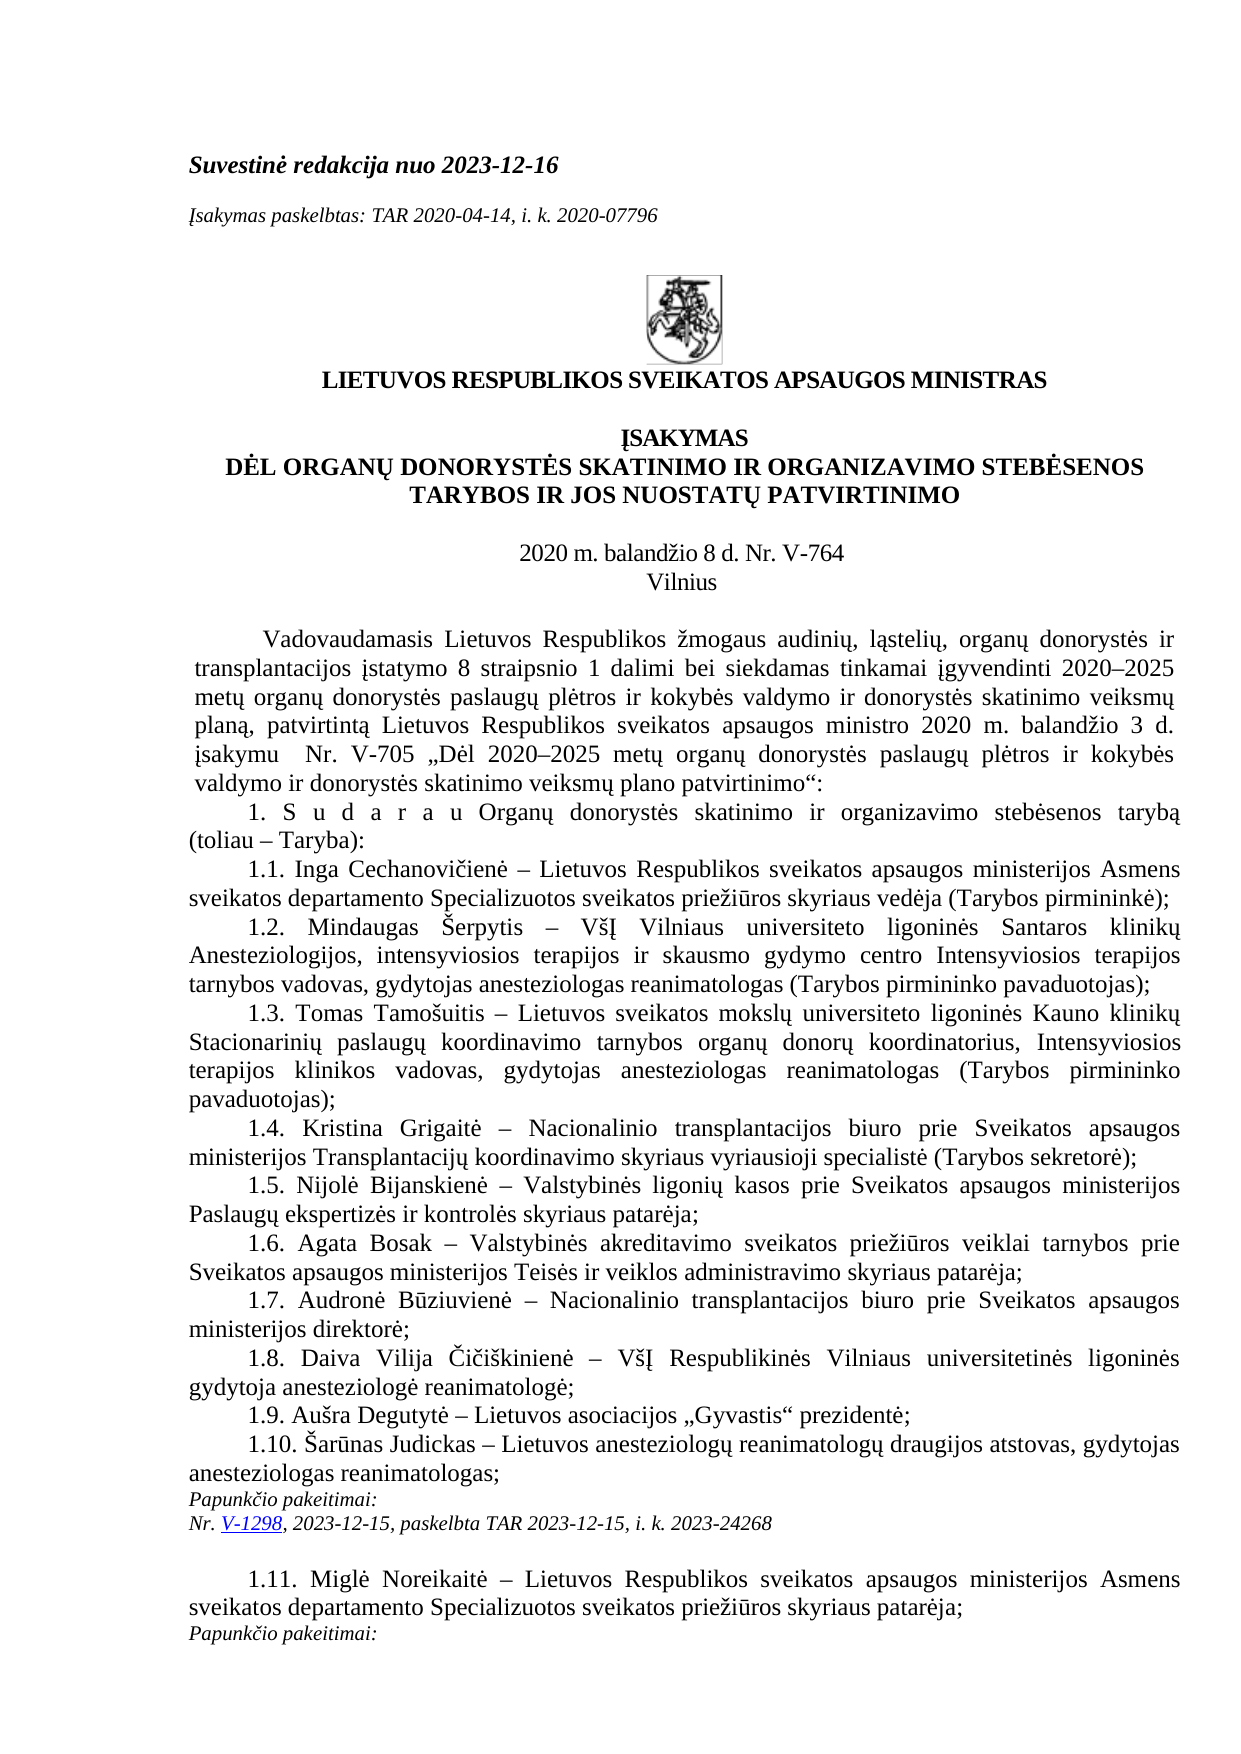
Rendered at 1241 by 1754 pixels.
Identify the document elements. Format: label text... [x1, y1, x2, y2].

text 1.8. Daiva Vilija Čičiškinienė – VšĮ Respublikinės Vilniaus universitetinės ligoninės gydytoja anesteziologė reanimatologė; [188, 1343, 1181, 1401]
text 1.2. Mindaugas Šerpytis – VšĮ Vilniaus universiteto ligoninės Santaros klinikų Anesteziologijos, intensyviosios terapijos ir skausmo gydymo centro Intensyviosios terapijos tarnybos vadovas, gydytojas anesteziologas reanimatologas (Tarybos pirmininko pavaduotojas); [188, 912, 1181, 998]
text Įsakymas paskelbtas: TAR 2020-04-14, i. k. 2020-07796 [188, 203, 1181, 227]
text 1.5. Nijolė Bijanskienė – Valstybinės ligonių kasos prie Sveikatos apsaugos ministerijos Paslaugų ekspertizės ir kontrolės skyriaus patarėja; [188, 1171, 1181, 1228]
text 1.7. Audronė Būziuvienė – Nacionalinio transplantacijos biuro prie Sveikatos apsaugos ministerijos direktorė; [188, 1286, 1181, 1343]
text ĮSAKYMAS [188, 423, 1181, 452]
text Papunkčio pakeitimai: [188, 1487, 1181, 1511]
text DĖL ORGANŲ DONORYSTĖS SKATINIMO IR ORGANIZAVIMO STEBĖSENOS TARYBOS IR JOS NUOSTATŲ PATVIRTINIMO [188, 452, 1181, 509]
text Vilnius [188, 567, 1175, 596]
text 1.3. Tomas Tamošuitis – Lietuvos sveikatos mokslų universiteto ligoninės Kauno klinikų Stacionarinių paslaugų koordinavimo tarnybos organų donorų koordinatorius, Intensyviosios terapijos klinikos vadovas, gydytojas anesteziologas reanimatologas (Tarybos pirmininko pavaduotojas); [188, 998, 1181, 1113]
text 1.9. Aušra Degutytė – Lietuvos asociacijos „Gyvastis“ prezidentė; [188, 1401, 1181, 1429]
text 1. S u d a r a u Organų donorystės skatinimo ir organizavimo stebėsenos tarybą (toliau – Taryba): [188, 797, 1181, 854]
text 1.11. Miglė Noreikaitė – Lietuvos Respublikos sveikatos apsaugos ministerijos Asmens sveikatos departamento Specializuotos sveikatos priežiūros skyriaus patarėja; [188, 1564, 1181, 1621]
text Nr. V-1298, 2023-12-15, paskelbta TAR 2023-12-15, i. k. 2023-24268 [188, 1511, 1181, 1535]
text Papunkčio pakeitimai: [188, 1621, 1181, 1645]
text 1.10. Šarūnas Judickas – Lietuvos anesteziologų reanimatologų draugijos atstovas, gydytojas anesteziologas reanimatologas; [188, 1429, 1181, 1487]
text Vadovaudamasis Lietuvos Respublikos žmogaus audinių, ląstelių, organų donorystės ir transplantacijos įstatymo 8 straipsnio 1 dalimi bei siekdamas tinkamai įgyvendinti 2020–2025 metų organų donorystės paslaugų plėtros ir kokybės valdymo ir donorystės skatinimo veiksmų planą, patvirtintą Lietuvos Respublikos sveikatos apsaugos ministro 2020 m. balandžio 3 d. įsakymu Nr. V-705 „Dėl 2020–2025 metų organų donorystės paslaugų plėtros ir kokybės valdymo ir donorystės skatinimo veiksmų plano patvirtinimo“: [194, 624, 1175, 797]
text 1.6. Agata Bosak – Valstybinės akreditavimo sveikatos priežiūros veiklai tarnybos prie Sveikatos apsaugos ministerijos Teisės ir veiklos administravimo skyriaus patarėja; [188, 1228, 1181, 1286]
text 1.4. Kristina Grigaitė – Nacionalinio transplantacijos biuro prie Sveikatos apsaugos ministerijos Transplantacijų koordinavimo skyriaus vyriausioji specialistė (Tarybos sekretorė); [188, 1113, 1181, 1171]
text 2020 m. balandžio 8 d. Nr. V-764 [188, 538, 1175, 567]
text Suvestinė redakcija nuo 2023-12-16 [188, 150, 1181, 179]
text 1.1. Inga Cechanovičienė – Lietuvos Respublikos sveikatos apsaugos ministerijos Asmens sveikatos departamento Specializuotos sveikatos priežiūros skyriaus vedėja (Tarybos pirmininkė); [188, 854, 1181, 912]
text LIETUVOS RESPUBLIKOS SVEIKATOS APSAUGOS MINISTRAS [188, 366, 1181, 394]
